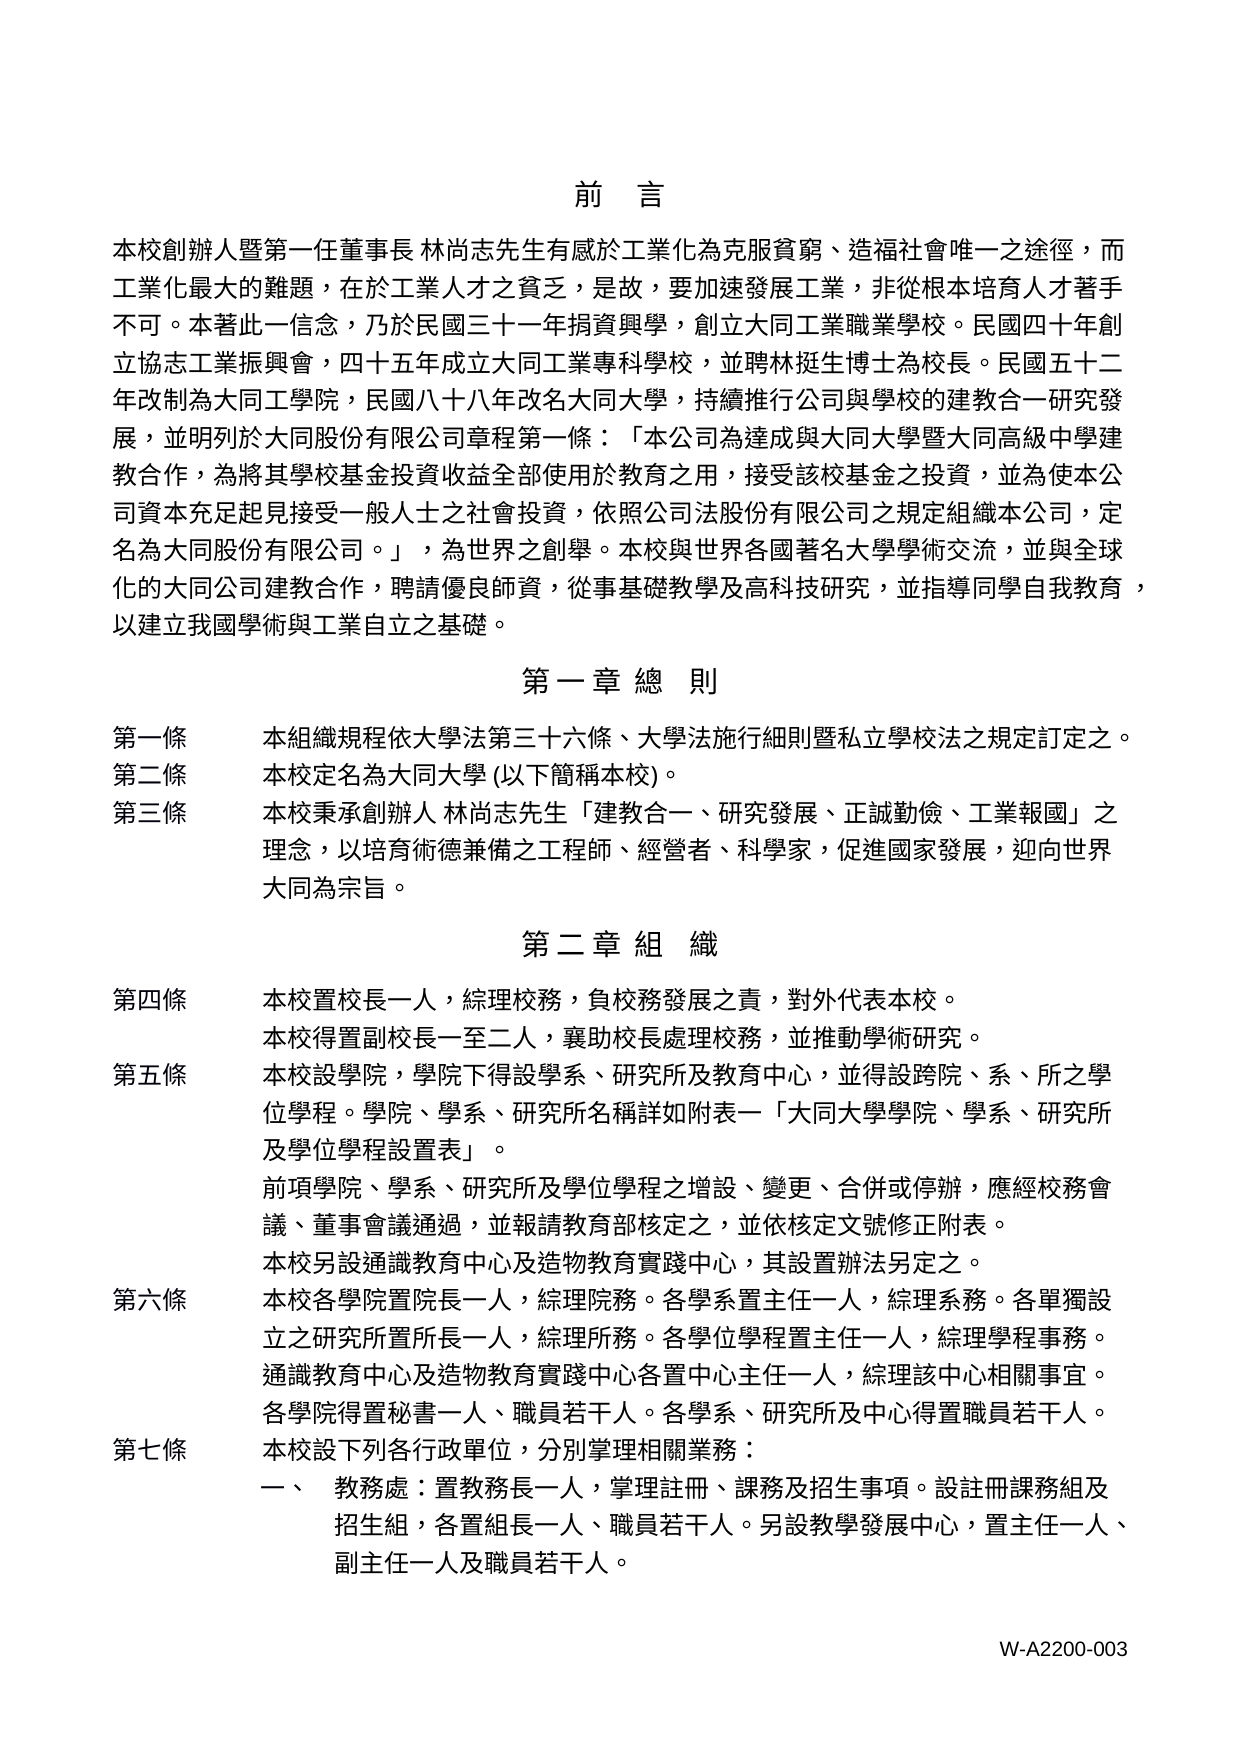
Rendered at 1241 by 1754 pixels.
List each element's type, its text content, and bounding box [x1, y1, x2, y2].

subtitle 第 二 章 組 織 [112, 899, 1128, 974]
list 本組織規程依大學法第三十六條、大學法施行細則暨私立學校法之規定訂定之。 [112, 711, 1128, 749]
list 本校設下列各行政單位，分別掌理相關業務： [112, 1424, 1128, 1461]
text 本校得置副校長一至二人，襄助校長處理校務，並推動學術研究。 [262, 1011, 1128, 1049]
list 本校秉承創辦人 林尚志先生「建教合一、研究發展、正誠勤儉、工業報國」之理念，以培育術德兼備之工程師、經營者、科學家，促進國家發展，迎向世界大同為宗旨。 [112, 786, 1128, 899]
list 本校各學院置院長一人，綜理院務。各學系置主任一人，綜理系務。各單獨設立之研究所置所長一人，綜理所務。各學位學程置主任一人，綜理學程事務。通識教育中心及造物教育實踐中心各置中心主任一人，綜理該中心相關事宜。各學院得置秘書一人、職員若干人。各學系、研究所及中心得置職員若干人。 [112, 1274, 1128, 1424]
list 本校設學院，學院下得設學系、研究所及教育中心，並得設跨院、系、所之學位學程。學院、學系、研究所名稱詳如附表一「大同大學學院、學系、研究所及學位學程設置表」。 [112, 1049, 1128, 1161]
text 前項學院、學系、研究所及學位學程之增設、變更、合併或停辦，應經校務會議、董事會議通過，並報請教育部核定之，並依核定文號修正附表。 [262, 1161, 1128, 1236]
list 教務處：置教務長一人，掌理註冊、課務及招生事項。設註冊課務組及招生組，各置組長一人、職員若干人。另設教學發展中心，置主任一人、副主任一人及職員若干人。 [260, 1461, 1128, 1574]
list 本校置校長一人，綜理校務，負校務發展之責，對外代表本校。 [112, 974, 1128, 1011]
subtitle 第 一 章 總 則 [112, 636, 1128, 711]
list 本校定名為大同大學 (以下簡稱本校)。 [112, 749, 1128, 786]
text 本校創辦人暨第一任董事長 林尚志先生有感於工業化為克服貧窮、造福社會唯一之途徑，而工業化最大的難題，在於工業人才之貧乏，是故，要加速發展工業，非從根本培育人才著手不可。本著此一信念，乃於民國三十一年捐資興學，創立大同工業職業學校。民國四十年創立協志工業振興會，四十五年成立大同工業專科學校，並聘林挺生博士為校長。民國五十二年改制為大同工學院，民國八十八年改名大同大學，持續推行公司與學校的建教合一研究發展，並明列於大同股份有限公司章程第一條：「本公司為達成與大同大學暨大同高級中學建教合作，為將其學校基金投資收益全部使用於教育之用，接受該校基金之投資，並為使本公司資本充足起見接受一般人士之社會投資，依照公司法股份有限公司之規定組織本公司，定名為大同股份有限公司。」，為世界之創舉。本校與世界各國著名大學學術交流，並與全球化的大同公司建教合作，聘請優良師資，從事基礎教學及高科技研究，並指導同學自我教育，以建立我國學術與工業自立之基礎。 [112, 224, 1128, 636]
text 前 言 [112, 149, 1128, 224]
text 本校另設通識教育中心及造物教育實踐中心，其設置辦法另定之。 [262, 1236, 1128, 1274]
